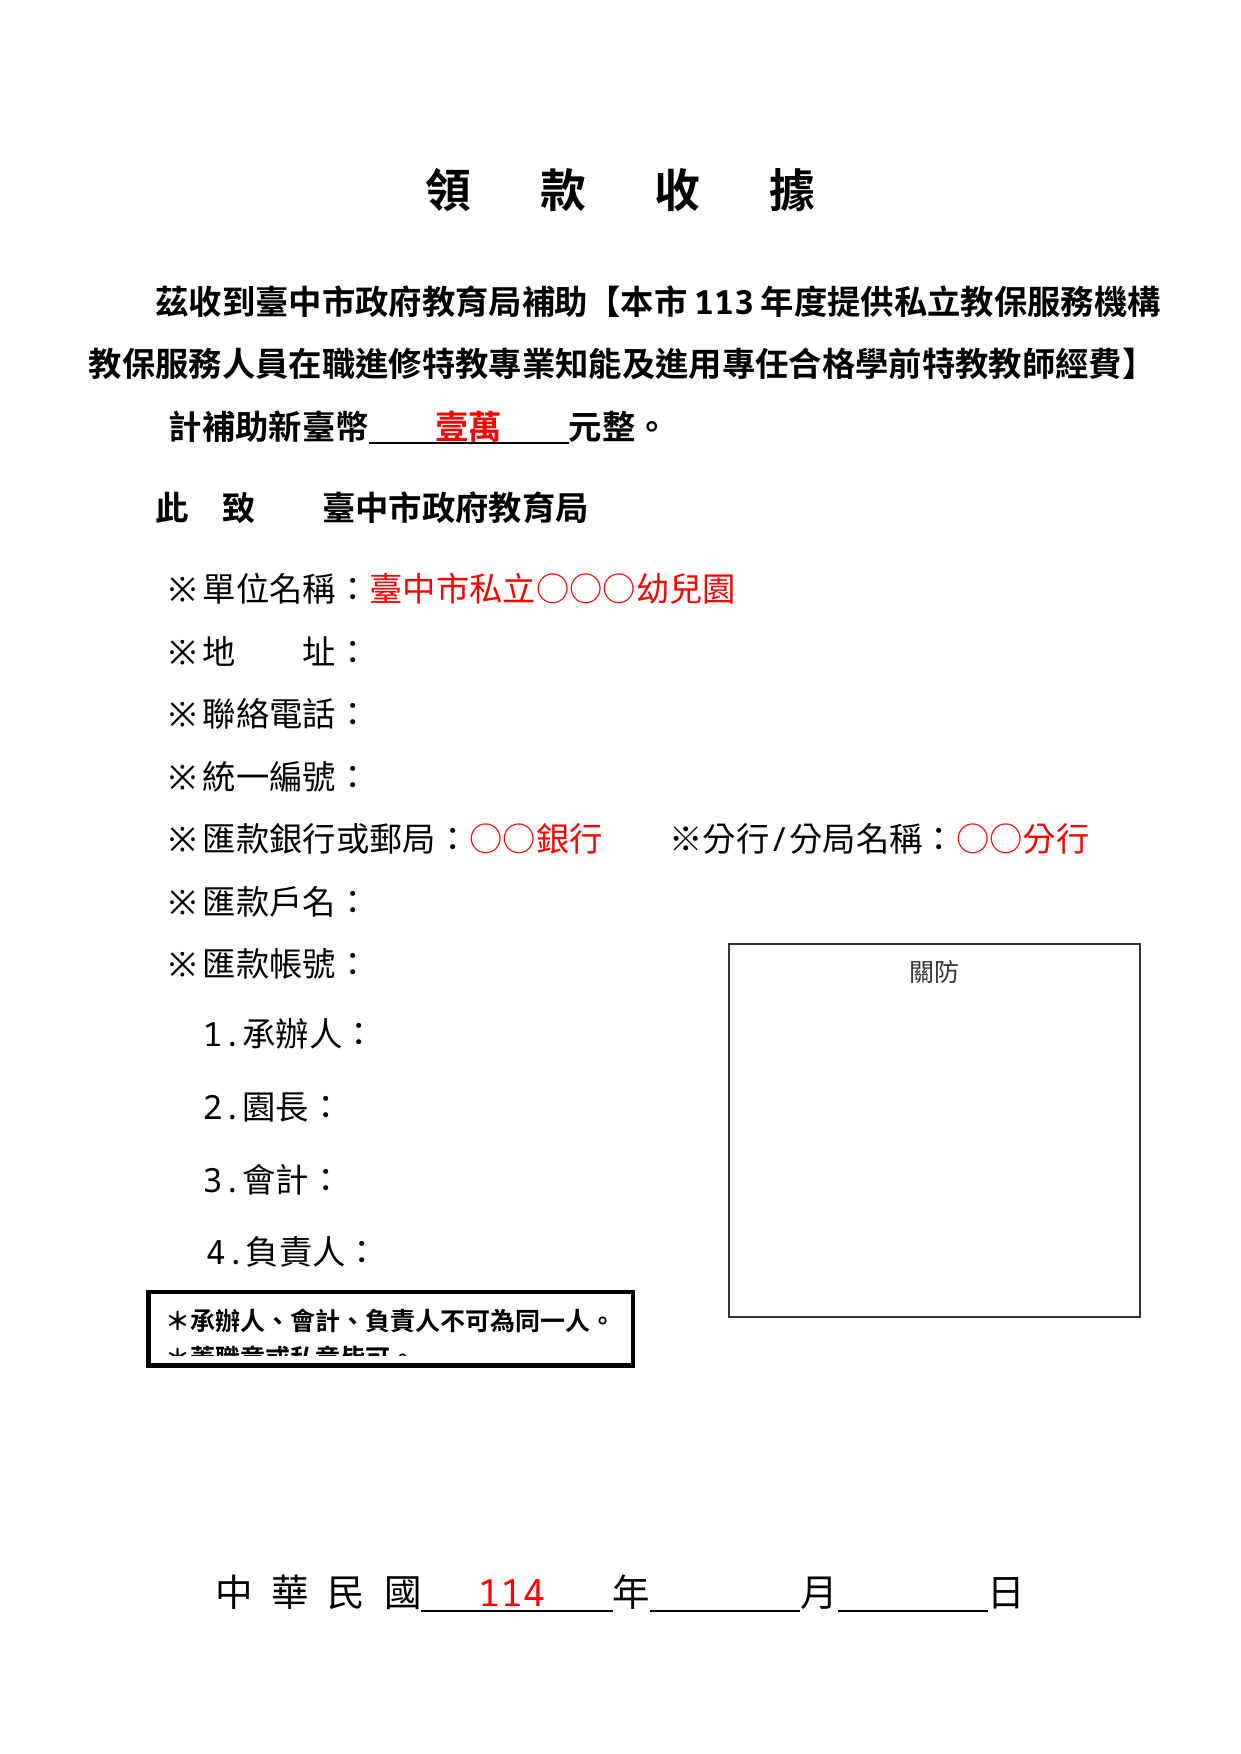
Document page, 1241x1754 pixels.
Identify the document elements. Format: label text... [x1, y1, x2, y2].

text ※統一編號： [162, 733, 1152, 796]
text 4.負責人： [89, 1226, 728, 1274]
text ※單位名稱：臺中市私立○○○幼兒園 [162, 546, 1152, 608]
text ※匯款銀行或郵局：○○銀行 ※分行/分局名稱：○○分行 [162, 796, 1152, 858]
text 茲收到臺中市政府教育局補助【本市113年度提供私立教保服務機構教保服務人員在職進修特教專業知能及進用專任合格學前特教教師經費】 [89, 258, 1167, 383]
text [1141, 1081, 1152, 1129]
text 關防 [745, 953, 1124, 989]
text 3.會計： [89, 1153, 728, 1202]
text 1.承辦人： [89, 1008, 728, 1057]
text 計補助新臺幣 壹萬 元整。 [89, 383, 1152, 446]
text 4.負責人： [1141, 1226, 1152, 1274]
text ※聯絡電話： [162, 671, 1152, 733]
text 2.園長： [89, 1081, 728, 1129]
text [1141, 1008, 1152, 1057]
text ＊蓋職章或私章皆可。 [166, 1338, 616, 1355]
text ※匯款帳號： [162, 921, 1152, 983]
text ※地 址： [162, 608, 1152, 671]
text 中 華 民 國 114 年 月 日 [89, 1549, 1152, 1611]
text 此 致 臺中市政府教育局 [89, 464, 1152, 527]
text ※匯款戶名： [162, 858, 1152, 921]
text ※匯款帳號： [730, 945, 1139, 1316]
text 領 款 收 據 [89, 114, 1152, 239]
text [1141, 1153, 1152, 1202]
text 4.負責人： [151, 1294, 631, 1363]
text ＊承辦人、會計、負責人不可為同一人。 [166, 1302, 616, 1338]
